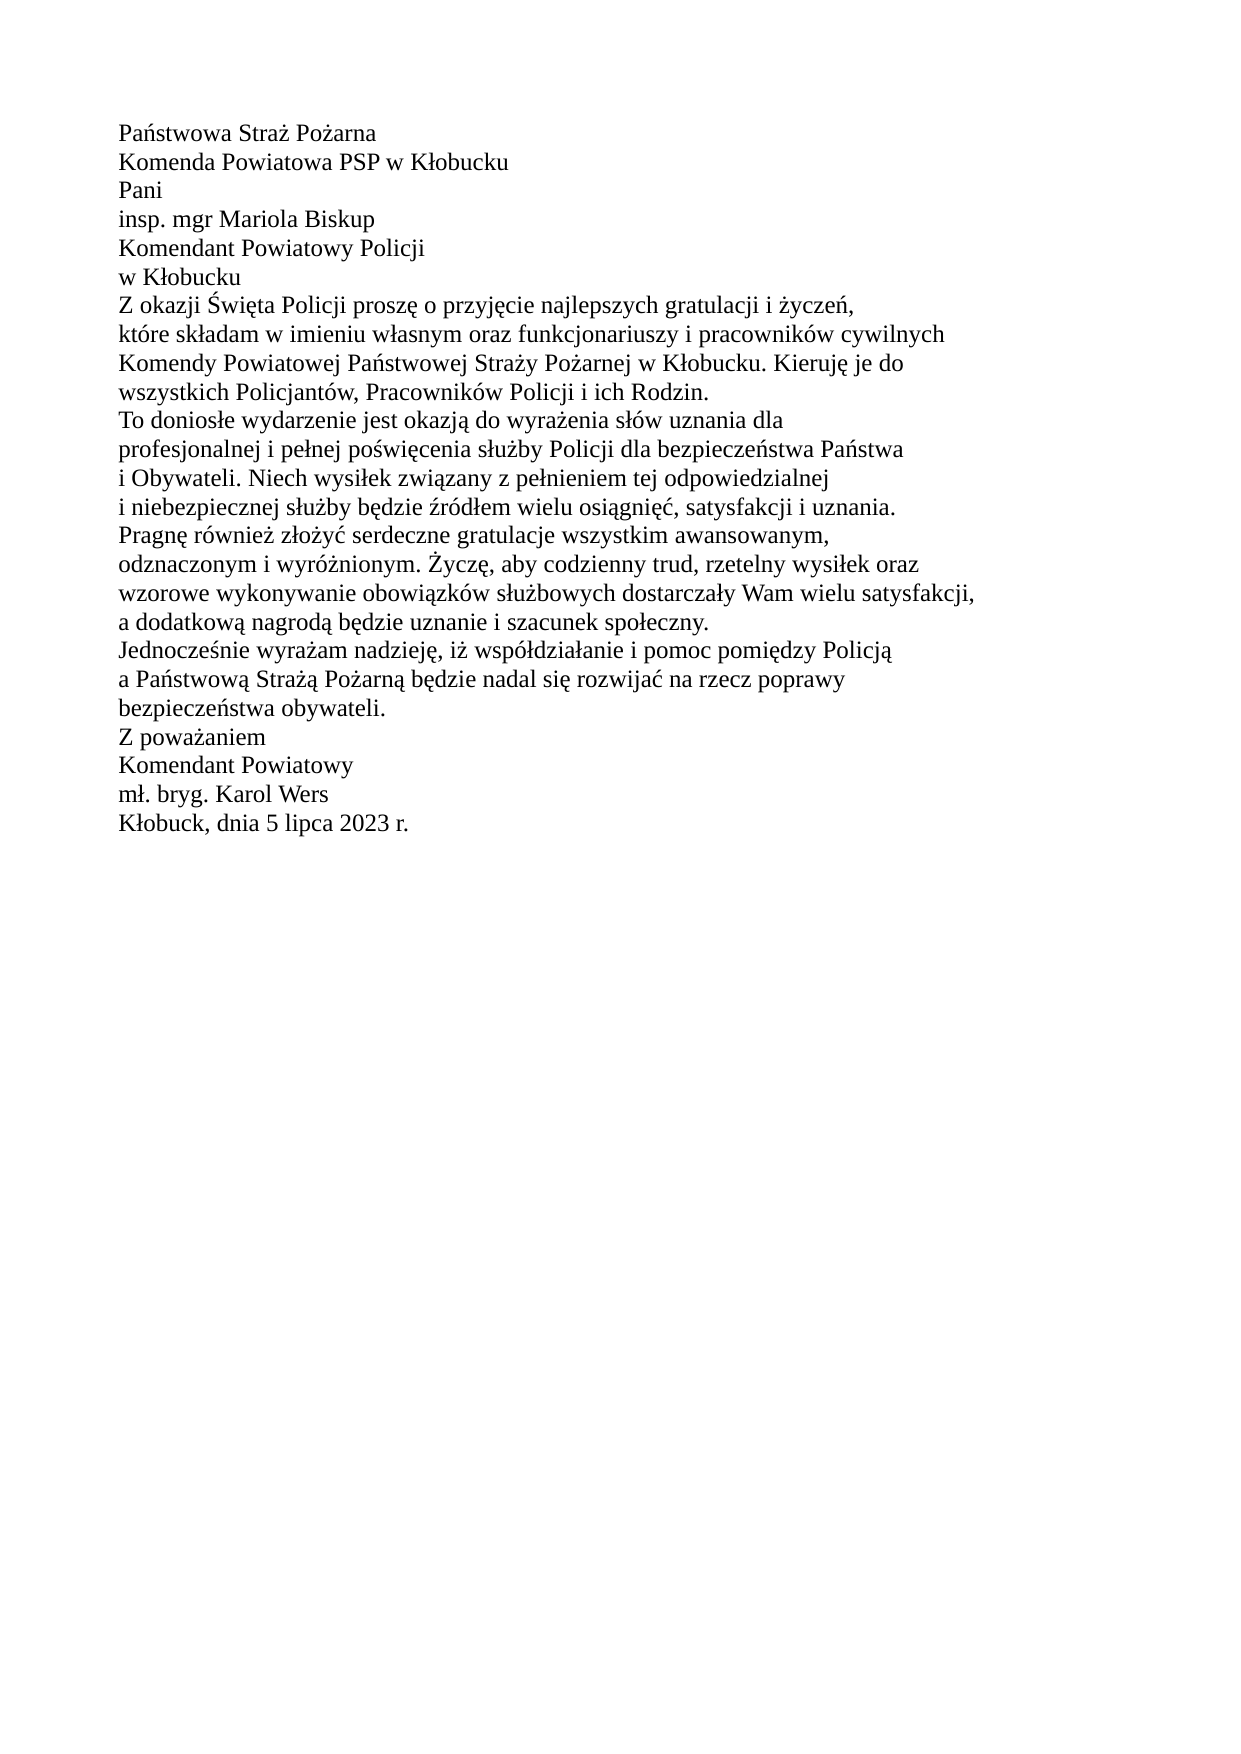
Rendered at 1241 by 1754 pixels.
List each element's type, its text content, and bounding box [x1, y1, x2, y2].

text Pani [118, 176, 1122, 204]
text a dodatkową nagrodą będzie uznanie i szacunek społeczny. [118, 607, 1122, 636]
text insp. mgr Mariola Biskup [118, 204, 1122, 233]
text a Państwową Strażą Pożarną będzie nadal się rozwijać na rzecz poprawy [118, 664, 1122, 693]
text Komenda Powiatowa PSP w Kłobucku [118, 147, 1122, 176]
text profesjonalnej i pełnej poświęcenia służby Policji dla bezpieczeństwa Państwa [118, 434, 1122, 463]
text które składam w imieniu własnym oraz funkcjonariuszy i pracowników cywilnych [118, 319, 1122, 348]
text To doniosłe wydarzenie jest okazją do wyrażenia słów uznania dla [118, 406, 1122, 434]
text odznaczonym i wyróżnionym. Życzę, aby codzienny trud, rzetelny wysiłek oraz [118, 549, 1122, 578]
text i Obywateli. Niech wysiłek związany z pełnieniem tej odpowiedzialnej [118, 463, 1122, 492]
text bezpieczeństwa obywateli. [118, 693, 1122, 722]
text i niebezpiecznej służby będzie źródłem wielu osiągnięć, satysfakcji i uznania. [118, 492, 1122, 521]
text Kłobuck, dnia 5 lipca 2023 r. [118, 808, 1122, 837]
text Pragnę również złożyć serdeczne gratulacje wszystkim awansowanym, [118, 521, 1122, 549]
text Jednocześnie wyrażam nadzieję, iż współdziałanie i pomoc pomiędzy Policją [118, 636, 1122, 664]
text mł. bryg. Karol Wers [118, 779, 1122, 808]
text w Kłobucku [118, 262, 1122, 291]
text wszystkich Policjantów, Pracowników Policji i ich Rodzin. [118, 377, 1122, 406]
text Państwowa Straż Pożarna [118, 118, 1122, 147]
text Z poważaniem [118, 722, 1122, 751]
text Komendant Powiatowy [118, 751, 1122, 779]
text wzorowe wykonywanie obowiązków służbowych dostarczały Wam wielu satysfakcji, [118, 578, 1122, 607]
text Komendant Powiatowy Policji [118, 233, 1122, 262]
text Z okazji Święta Policji proszę o przyjęcie najlepszych gratulacji i życzeń, [118, 291, 1122, 319]
text Komendy Powiatowej Państwowej Straży Pożarnej w Kłobucku. Kieruję je do [118, 348, 1122, 377]
